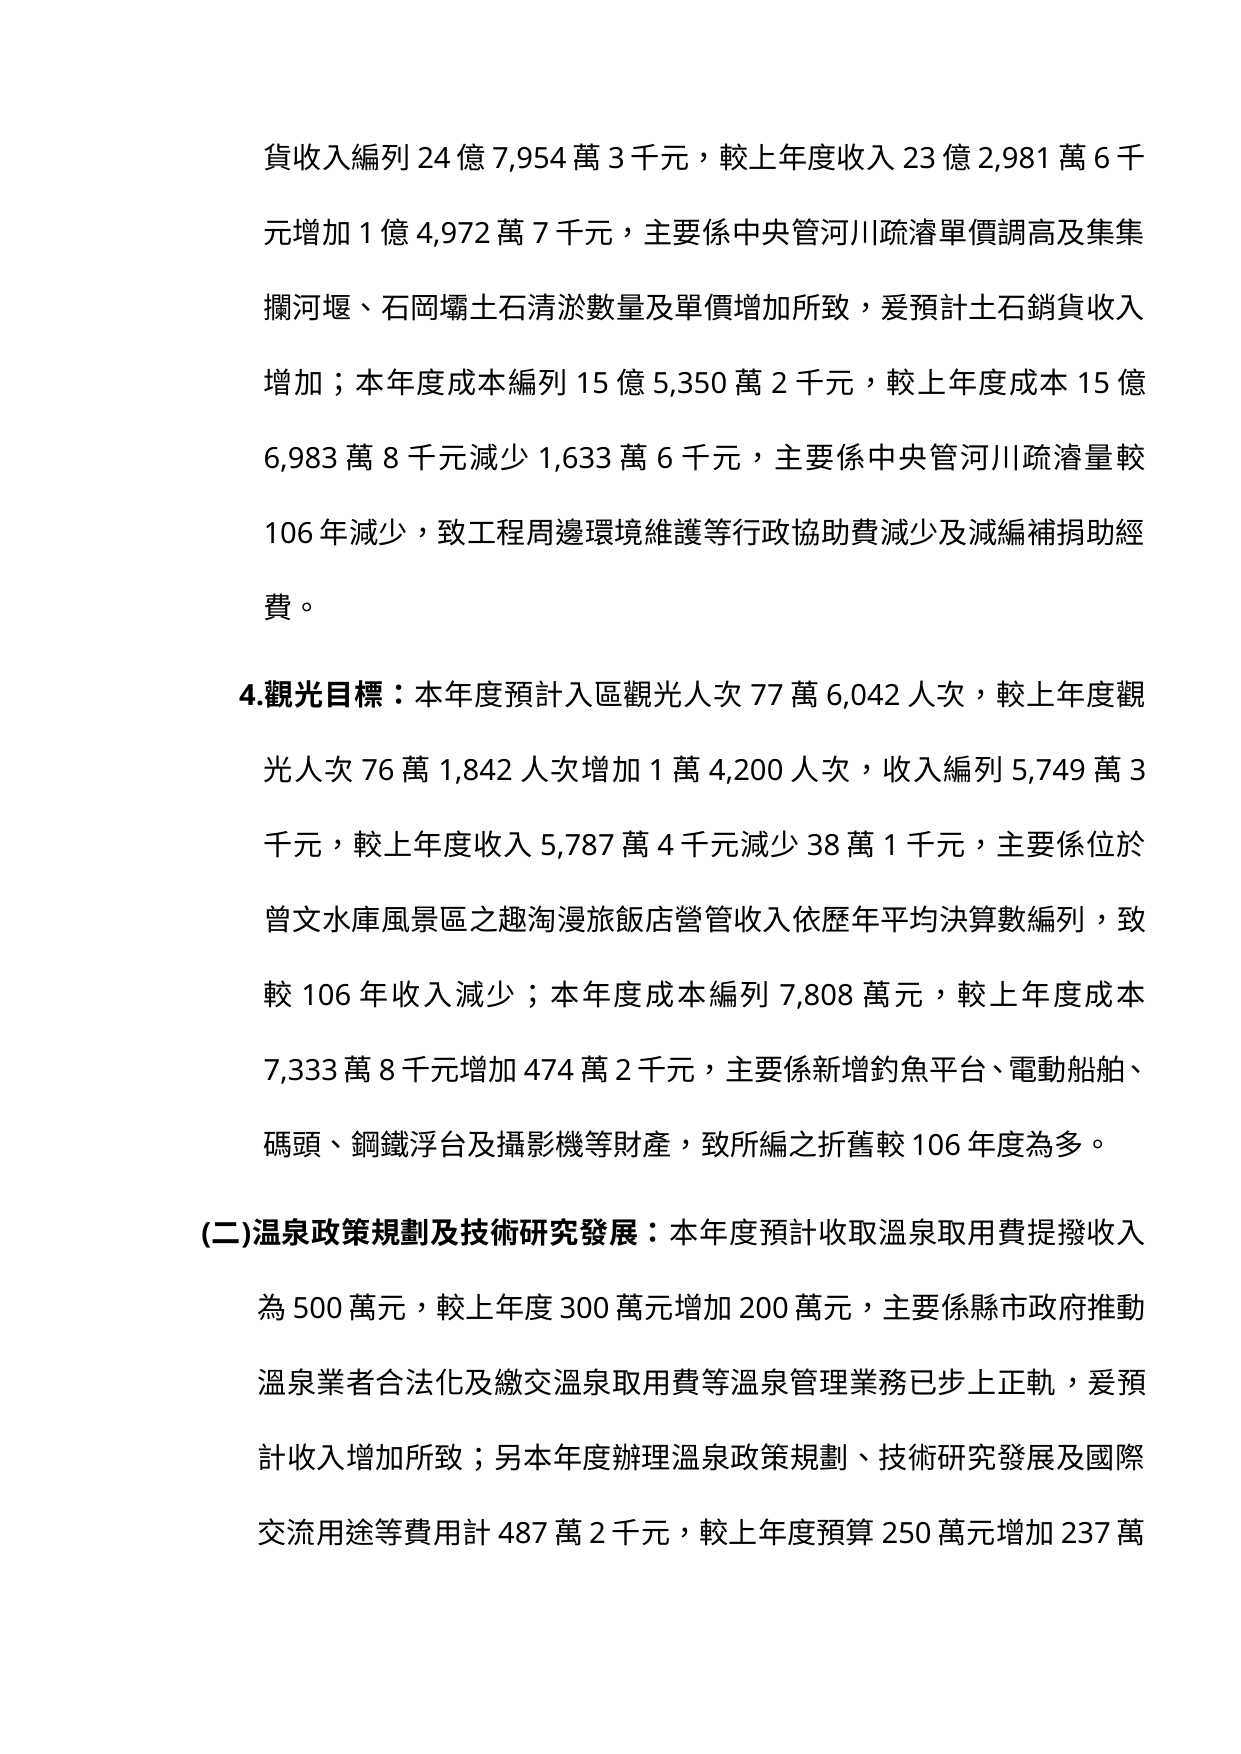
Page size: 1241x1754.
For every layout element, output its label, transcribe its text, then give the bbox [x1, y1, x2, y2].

text (二)温泉政策規劃及技術研究發展：本年度預計收取溫泉取用費提撥收入為500萬元，較上年度300萬元增加200萬元，主要係縣市政府推動溫泉業者合法化及繳交溫泉取用費等溫泉管理業務已步上正軌，爰預計收入增加所致；另本年度辦理溫泉政策規劃、技術研究發展及國際交流用途等費用計487萬2千元，較上年度預算250萬元增加237萬 [201, 1193, 1146, 1568]
text 4.觀光目標：本年度預計入區觀光人次77萬6,042人次，較上年度觀光人次76萬1,842人次增加1萬4,200人次，收入編列5,749萬3千元，較上年度收入5,787萬4千元減少38萬1千元，主要係位於曾文水庫風景區之趣淘漫旅飯店營管收入依歷年平均決算數編列，致較106年收入減少；本年度成本編列7,808萬元，較上年度成本7,333萬8千元增加474萬2千元，主要係新增釣魚平台、電動船舶、碼頭、鋼鐵浮台及攝影機等財產，致所編之折舊較106年度為多。 [239, 656, 1146, 1181]
text 貨收入編列24億7,954萬3千元，較上年度收入23億2,981萬6千元增加1億4,972萬7千元，主要係中央管河川疏濬單價調高及集集攔河堰、石岡壩土石清淤數量及單價增加所致，爰預計土石銷貨收入增加；本年度成本編列15億5,350萬2千元，較上年度成本15億6,983萬8千元減少1,633萬6千元，主要係中央管河川疏濬量較106年減少，致工程周邊環境維護等行政協助費減少及減編補捐助經費。 [239, 118, 1146, 643]
